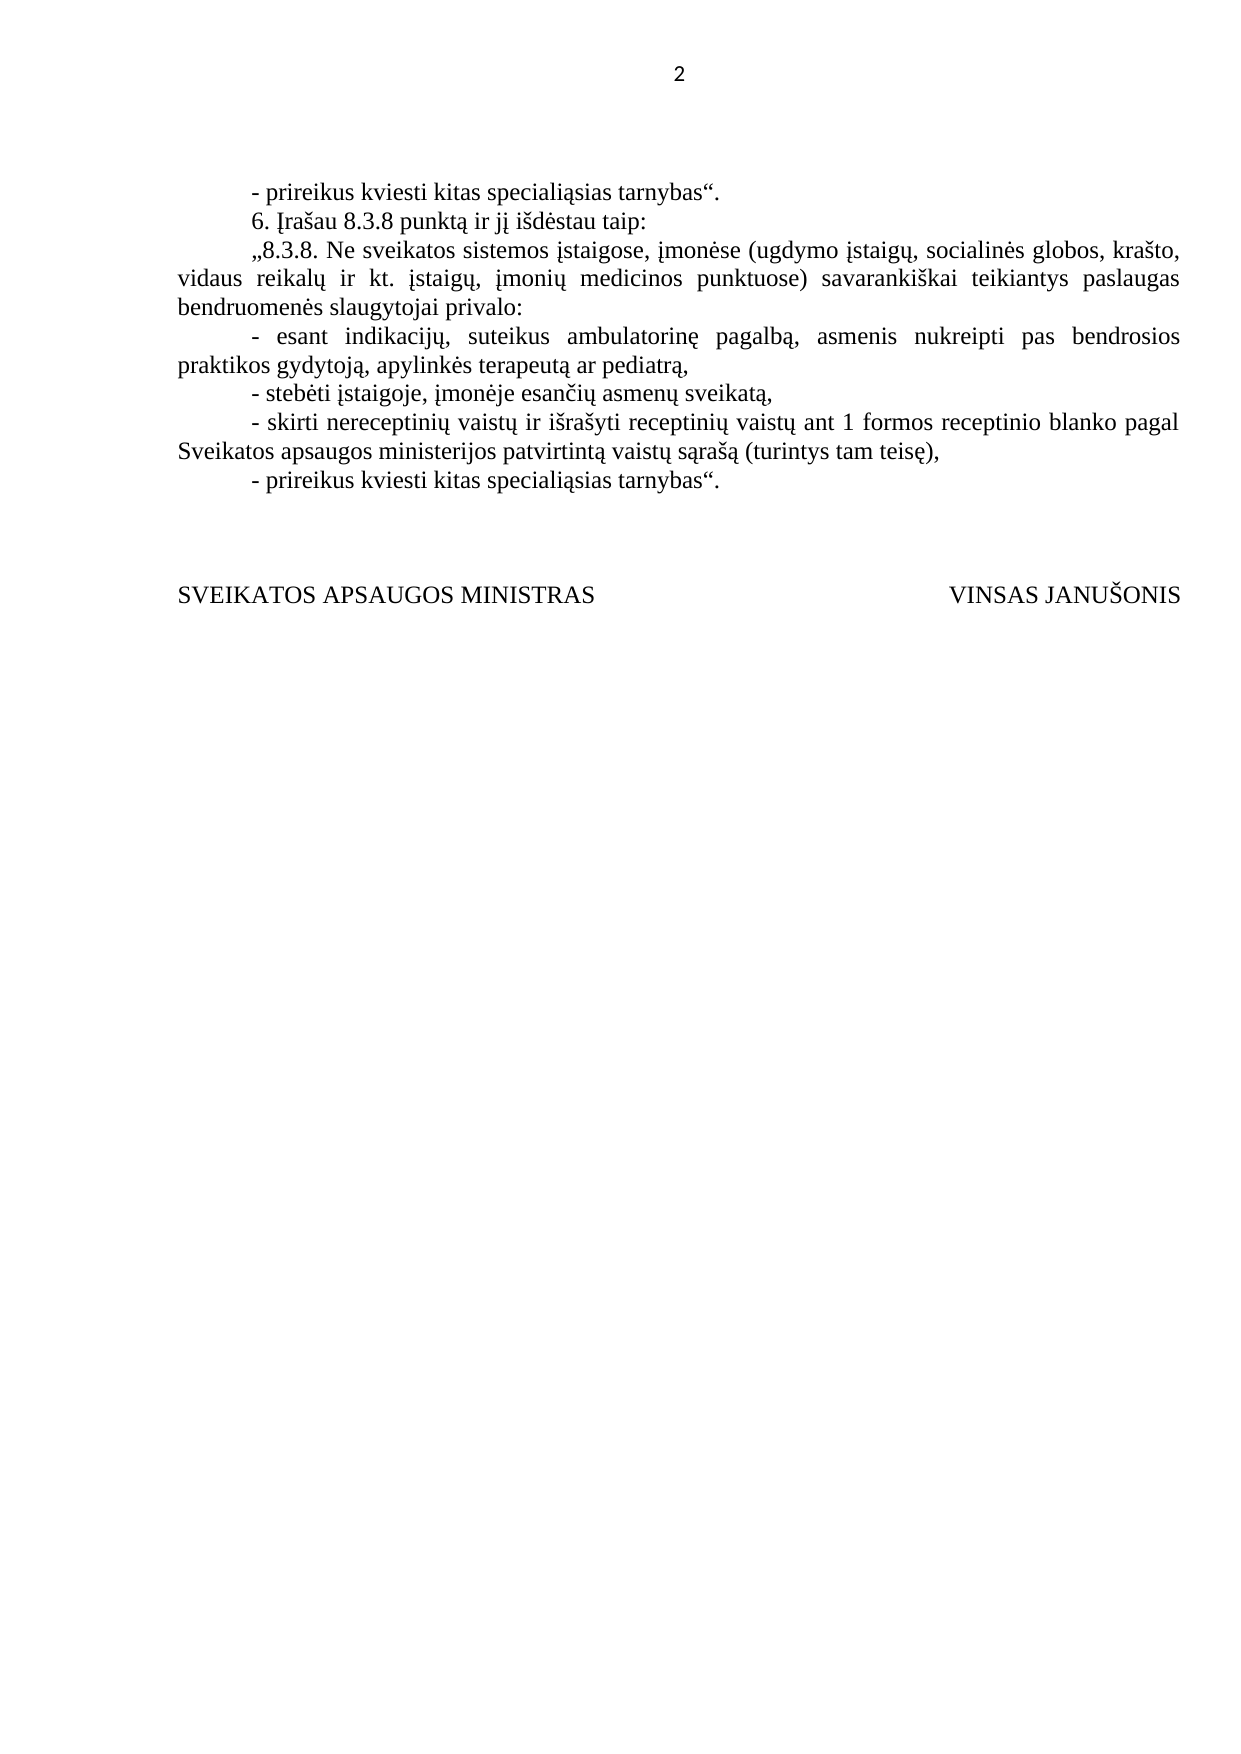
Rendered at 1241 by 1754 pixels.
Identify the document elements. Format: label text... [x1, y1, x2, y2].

text 6. Įrašau 8.3.8 punktą ir jį išdėstau taip: [177, 206, 1181, 235]
text - stebėti įstaigoje, įmonėje esančių asmenų sveikatą, [177, 378, 1181, 407]
text - prireikus kviesti kitas specialiąsias tarnybas“. [177, 465, 1181, 493]
text Sveikatos apsaugos MINISTRAS VINSAS JANUŠONIS [177, 580, 1181, 608]
text „8.3.8. Ne sveikatos sistemos įstaigose, įmonėse (ugdymo įstaigų, socialinės globos, krašto, vidaus reikalų ir kt. įstaigų, įmonių medicinos punktuose) savarankiškai teikiantys paslaugas bendruomenės slaugytojai privalo: [177, 235, 1181, 321]
text - esant indikacijų, suteikus ambulatorinę pagalbą, asmenis nukreipti pas bendrosios praktikos gydytoją, apylinkės terapeutą ar pediatrą, [177, 321, 1181, 378]
text - skirti nereceptinių vaistų ir išrašyti receptinių vaistų ant 1 formos receptinio blanko pagal Sveikatos apsaugos ministerijos patvirtintą vaistų sąrašą (turintys tam teisę), [177, 407, 1181, 465]
text - prireikus kviesti kitas specialiąsias tarnybas“. [177, 177, 1181, 206]
